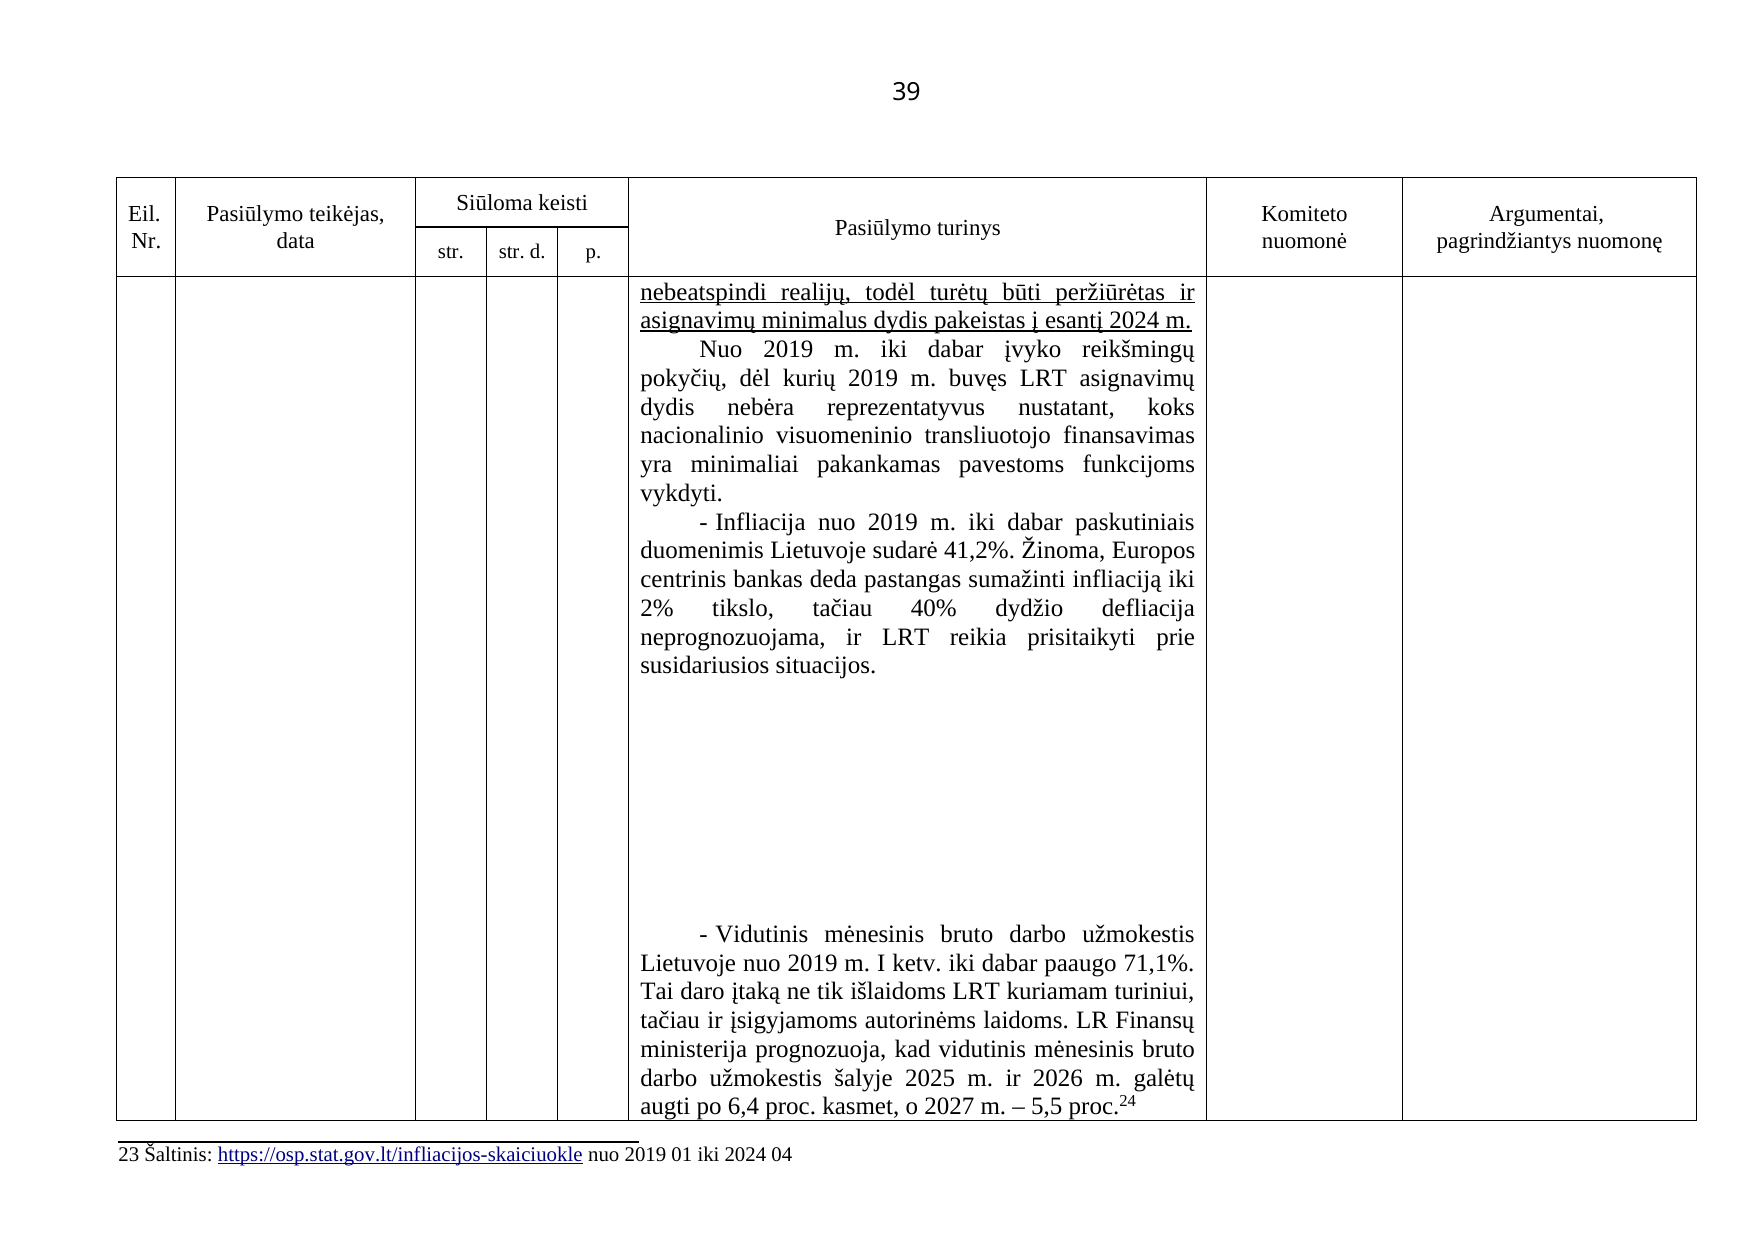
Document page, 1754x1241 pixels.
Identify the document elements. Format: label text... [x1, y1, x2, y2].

table_cell [176, 277, 415, 1120]
table_cell [1403, 277, 1696, 1120]
table_cell str. [416, 228, 486, 276]
table_cell Nepritarti. [1207, 277, 1402, 1120]
table_cell [558, 277, 628, 1120]
table_header Argumentai, pagrindžiantys nuomonę [1403, 178, 1696, 276]
table_cell [416, 277, 486, 1120]
table_cell str. d. [487, 228, 557, 276]
table_header Komiteto nuomonė [1207, 178, 1402, 276]
table_header Pasiūlymo teikėjas, data [176, 178, 415, 276]
table_header Pasiūlymo turinys [629, 178, 1206, 276]
table_cell [487, 277, 557, 1120]
table_cell p. [558, 228, 628, 276]
table_header Siūloma keisti [416, 178, 628, 226]
table_header Eil. Nr. [117, 178, 175, 276]
table_cell [117, 277, 175, 1120]
